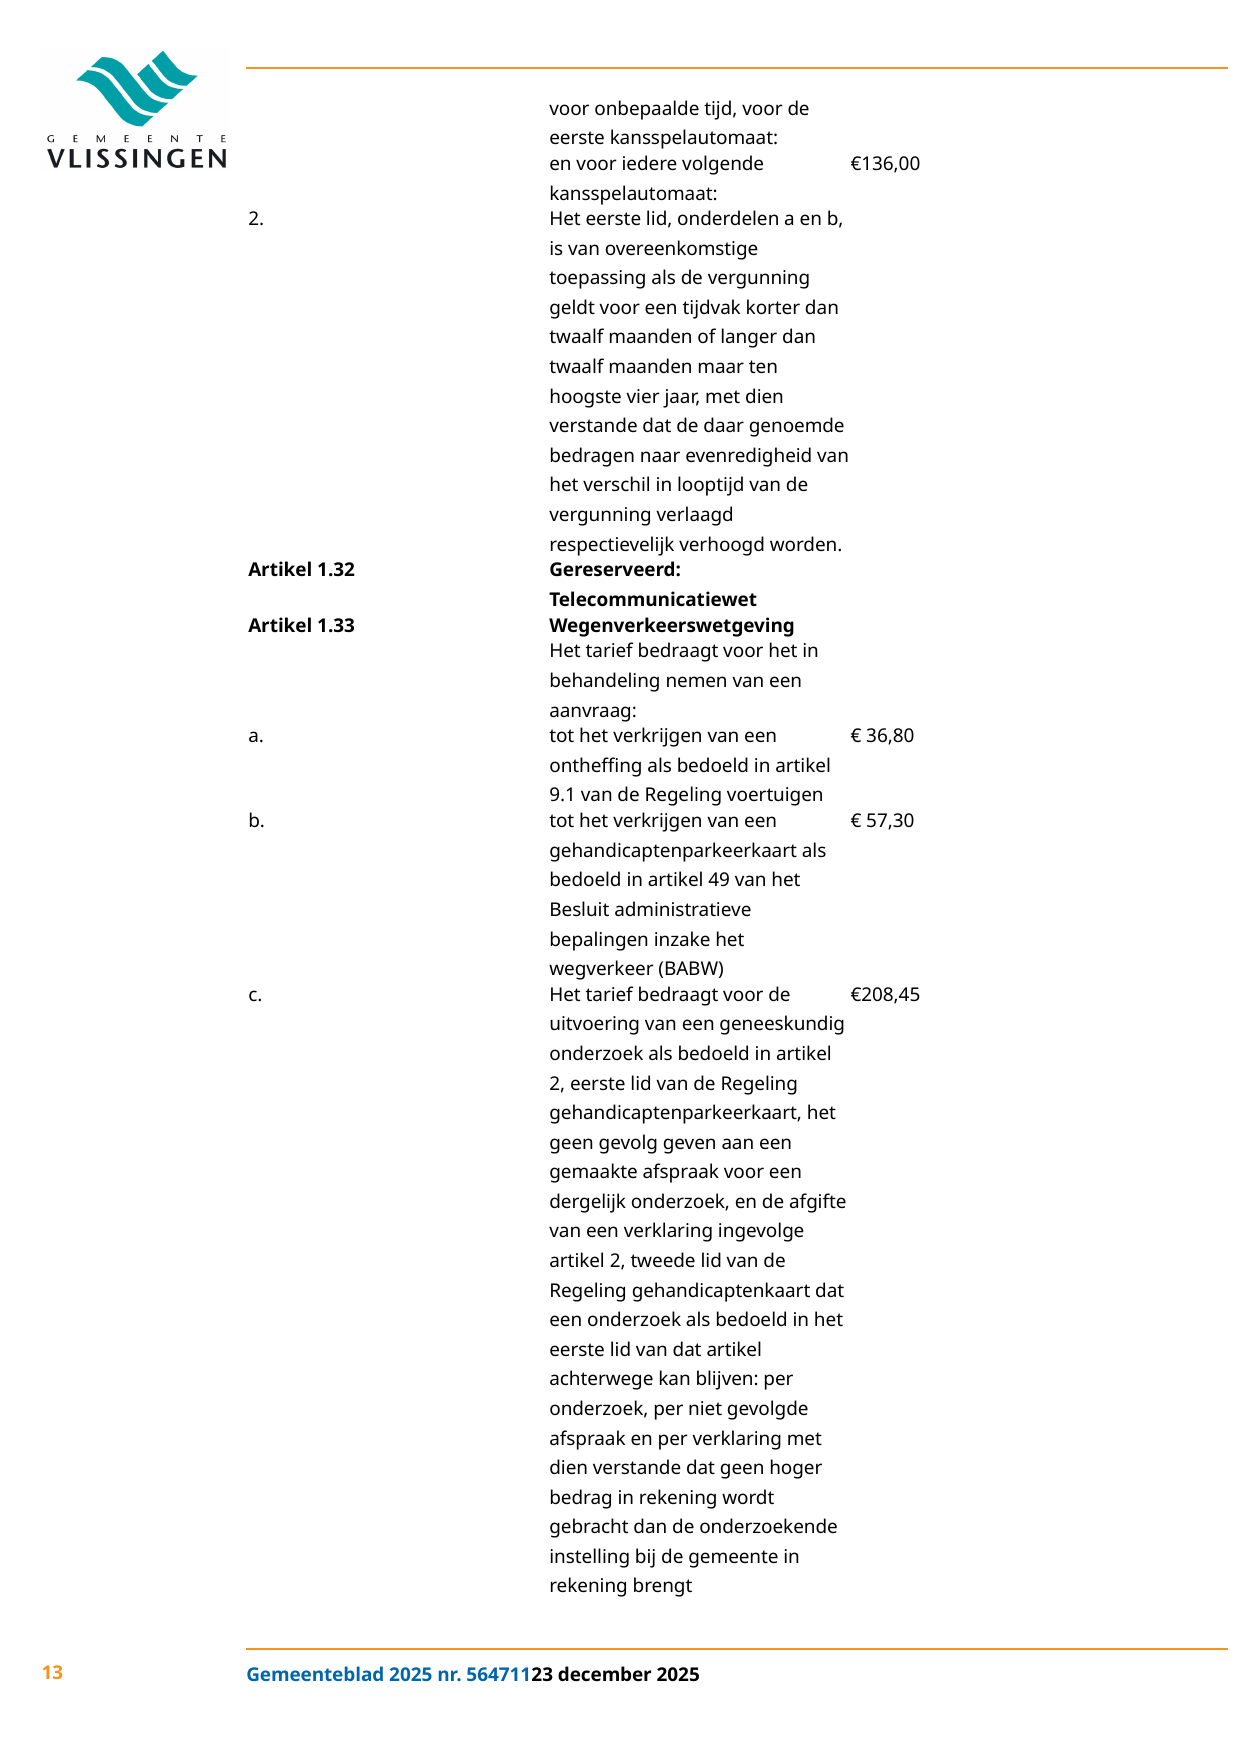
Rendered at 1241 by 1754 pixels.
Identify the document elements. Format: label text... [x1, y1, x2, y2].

table_cell a. [248, 723, 549, 807]
table_cell [248, 95, 549, 150]
table_cell Het tarief bedraagt voor de uitvoering van een geneeskundig onderzoek als bedoeld in artikel 2, eerste lid van de Regeling gehandicaptenparkeerkaart, het geen gevolg geven aan een gemaakte afspraak voor een dergelijk onderzoek, en de afgifte van een verklaring ingevolge artikel 2, tweede lid van de Regeling gehandicaptenkaart dat een onderzoek als bedoeld in het eerste lid van dat artikel achterwege kan blijven: per onderzoek, per niet gevolgde afspraak en per verklaring met dien verstande dat geen hoger bedrag in rekening wordt gebracht dan de onderzoekende instelling bij de gemeente in rekening brengt [549, 981, 850, 1598]
table_cell € 36,80 [850, 723, 1152, 807]
picture [41, 47, 231, 172]
table_cell Wegenverkeerswetgeving [549, 612, 850, 638]
table_cell [850, 612, 1152, 638]
table_cell tot het verkrijgen van een ontheffing als bedoeld in artikel 9.1 van de Regeling voertuigen [549, 723, 850, 807]
table_cell €136,00 [850, 150, 1152, 205]
table_cell Artikel 1.33 [248, 612, 549, 638]
table_cell Het eerste lid, onderdelen a en b, is van overeenkomstige toepassing als de vergunning geldt voor een tijdvak korter dan twaalf maanden of langer dan twaalf maanden maar ten hoogste vier jaar, met dien verstande dat de daar genoemde bedragen naar evenredigheid van het verschil in looptijd van de vergunning verlaagd respectievelijk verhoogd worden. [549, 205, 850, 557]
table_cell [850, 95, 1152, 150]
table_cell [850, 557, 1152, 612]
table_cell [850, 205, 1152, 557]
table_cell Het tarief bedraagt voor het in behandeling nemen van een aanvraag: [549, 638, 850, 722]
table_cell [248, 638, 549, 722]
table_cell €208,45 [850, 981, 1152, 1598]
table_cell Gereserveerd: Telecommunicatiewet [549, 557, 850, 612]
table_cell tot het verkrijgen van een gehandicaptenparkeerkaart als bedoeld in artikel 49 van het Besluit administratieve bepalingen inzake het wegverkeer (BABW) [549, 808, 850, 981]
table_cell Artikel 1.32 [248, 557, 549, 612]
table_cell b. [248, 808, 549, 981]
table_cell € 57,30 [850, 808, 1152, 981]
table_cell en voor iedere volgende kansspelautomaat: [549, 150, 850, 205]
table_cell [850, 638, 1152, 722]
table_cell 2. [248, 205, 549, 557]
table_cell [248, 150, 549, 205]
table_cell voor onbepaalde tijd, voor de eerste kansspelautomaat: [549, 95, 850, 150]
table_cell c. [248, 981, 549, 1598]
